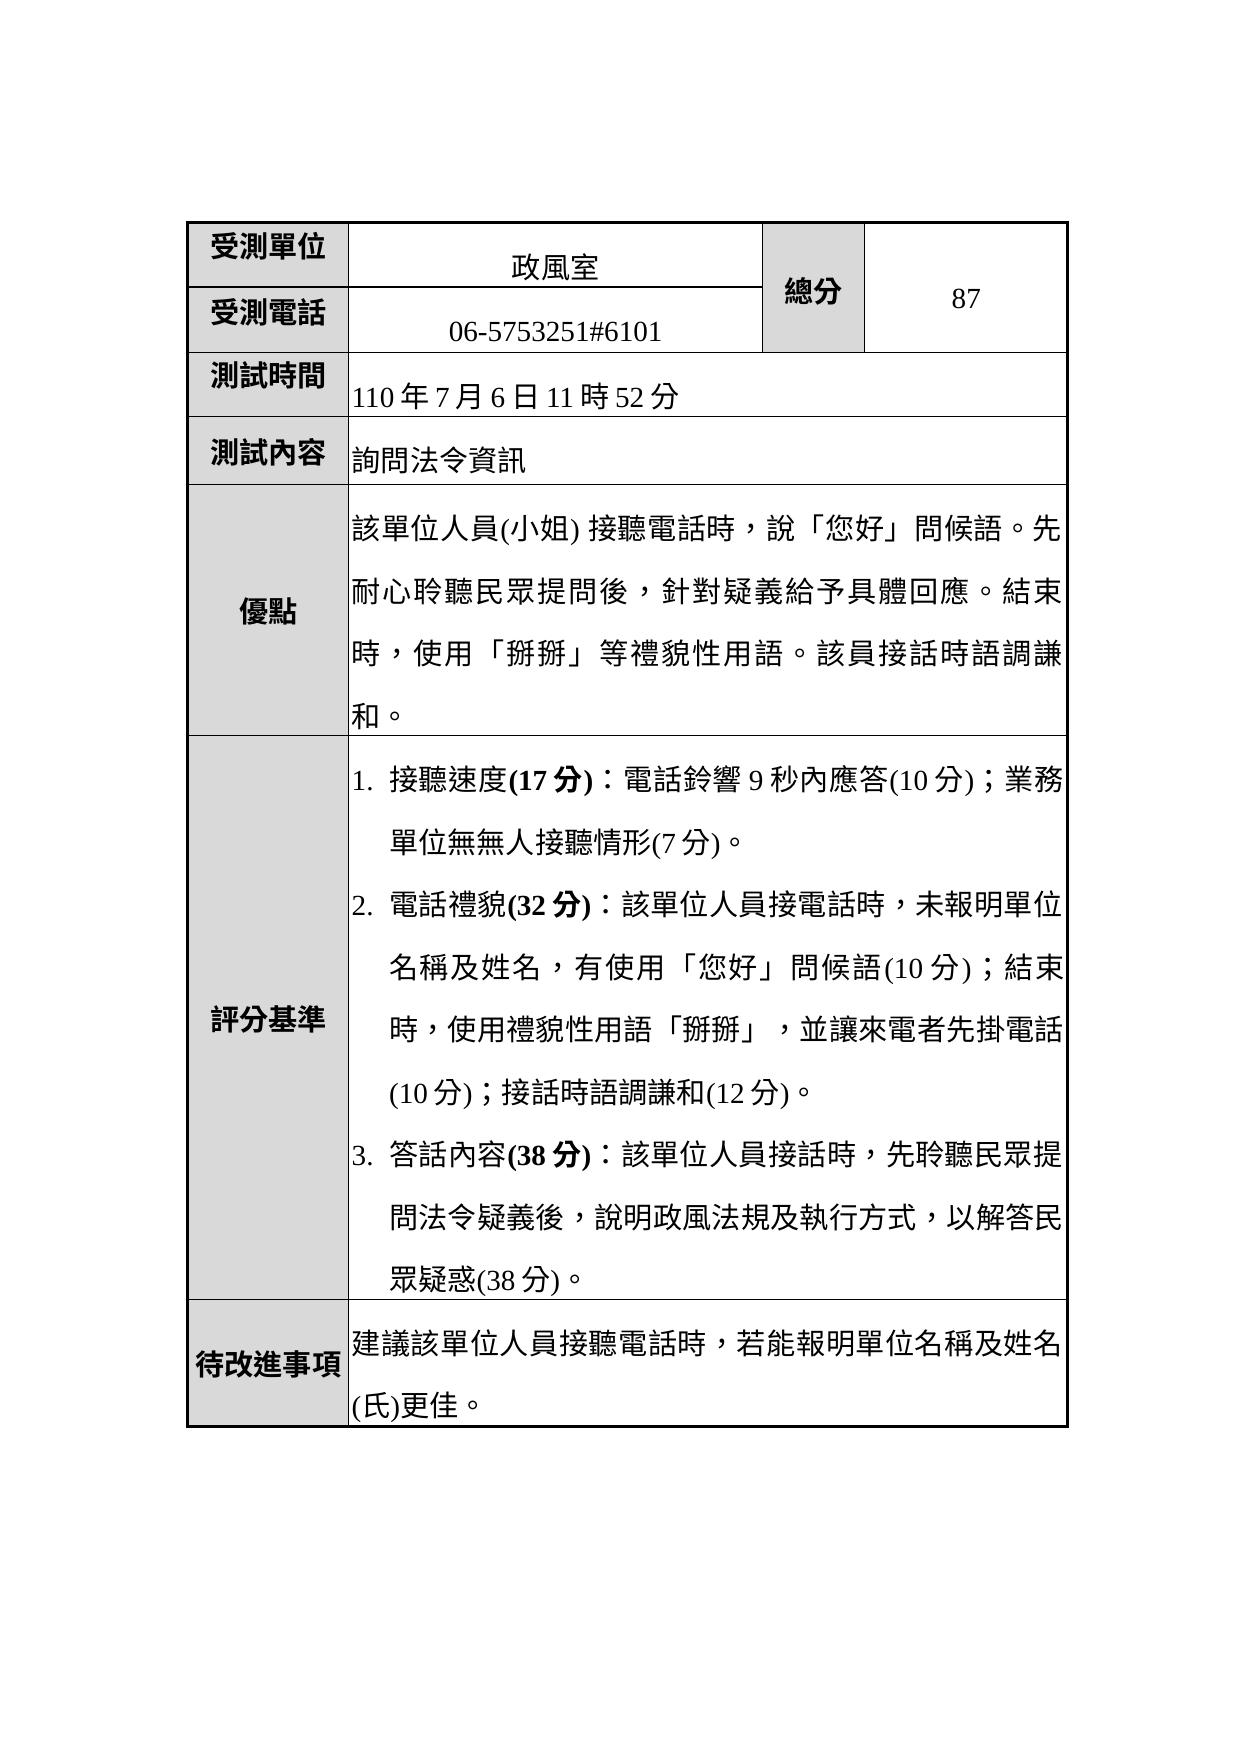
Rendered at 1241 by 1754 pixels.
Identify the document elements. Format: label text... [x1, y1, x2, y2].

table_header 政風室 [349, 224, 762, 286]
table_cell 測試內容 [189, 417, 348, 484]
table_header 87 [865, 224, 1066, 352]
table_cell 110年7月6日11時52分 [349, 353, 1066, 416]
table_cell 該單位人員(小姐) 接聽電話時，說「您好」問候語。先耐心聆聽民眾提問後，針對疑義給予具體回應。結束時，使用「掰掰」等禮貌性用語。該員接話時語調謙和。 [349, 485, 1066, 735]
table_cell 待改進事項 [189, 1300, 348, 1425]
table_cell 建議該單位人員接聽電話時，若能報明單位名稱及姓名(氏)更佳。 [349, 1300, 1066, 1425]
table_header 受測單位 [189, 224, 348, 286]
table_cell 評分基準 [189, 736, 348, 1299]
table_cell 測試時間 [189, 353, 348, 416]
table_cell 優點 [189, 485, 348, 735]
table_cell 受測電話 [189, 288, 348, 352]
table_cell 接聽速度(17分)：電話鈴響9秒內應答(10分)；業務單位無無人接聽情形(7分)。 電話禮貌(32分)：該單位人員接電話時，未報明單位名稱及姓名，有使用「您好」問候語(10分)；結束時，使用禮貌性用語「掰掰」，並讓來電者先掛電話(10分)；接話時語調謙和(12分)。 答話內容(38分)：該單位人員接話時，先聆聽民眾提問法令疑義後，說明政風法規及執行方式，以解答民眾疑惑(38分)。 [349, 736, 1066, 1299]
table_header 總分 [763, 224, 864, 352]
table_cell 06-5753251#6101 [349, 288, 762, 352]
table_cell 詢問法令資訊 [349, 417, 1066, 484]
